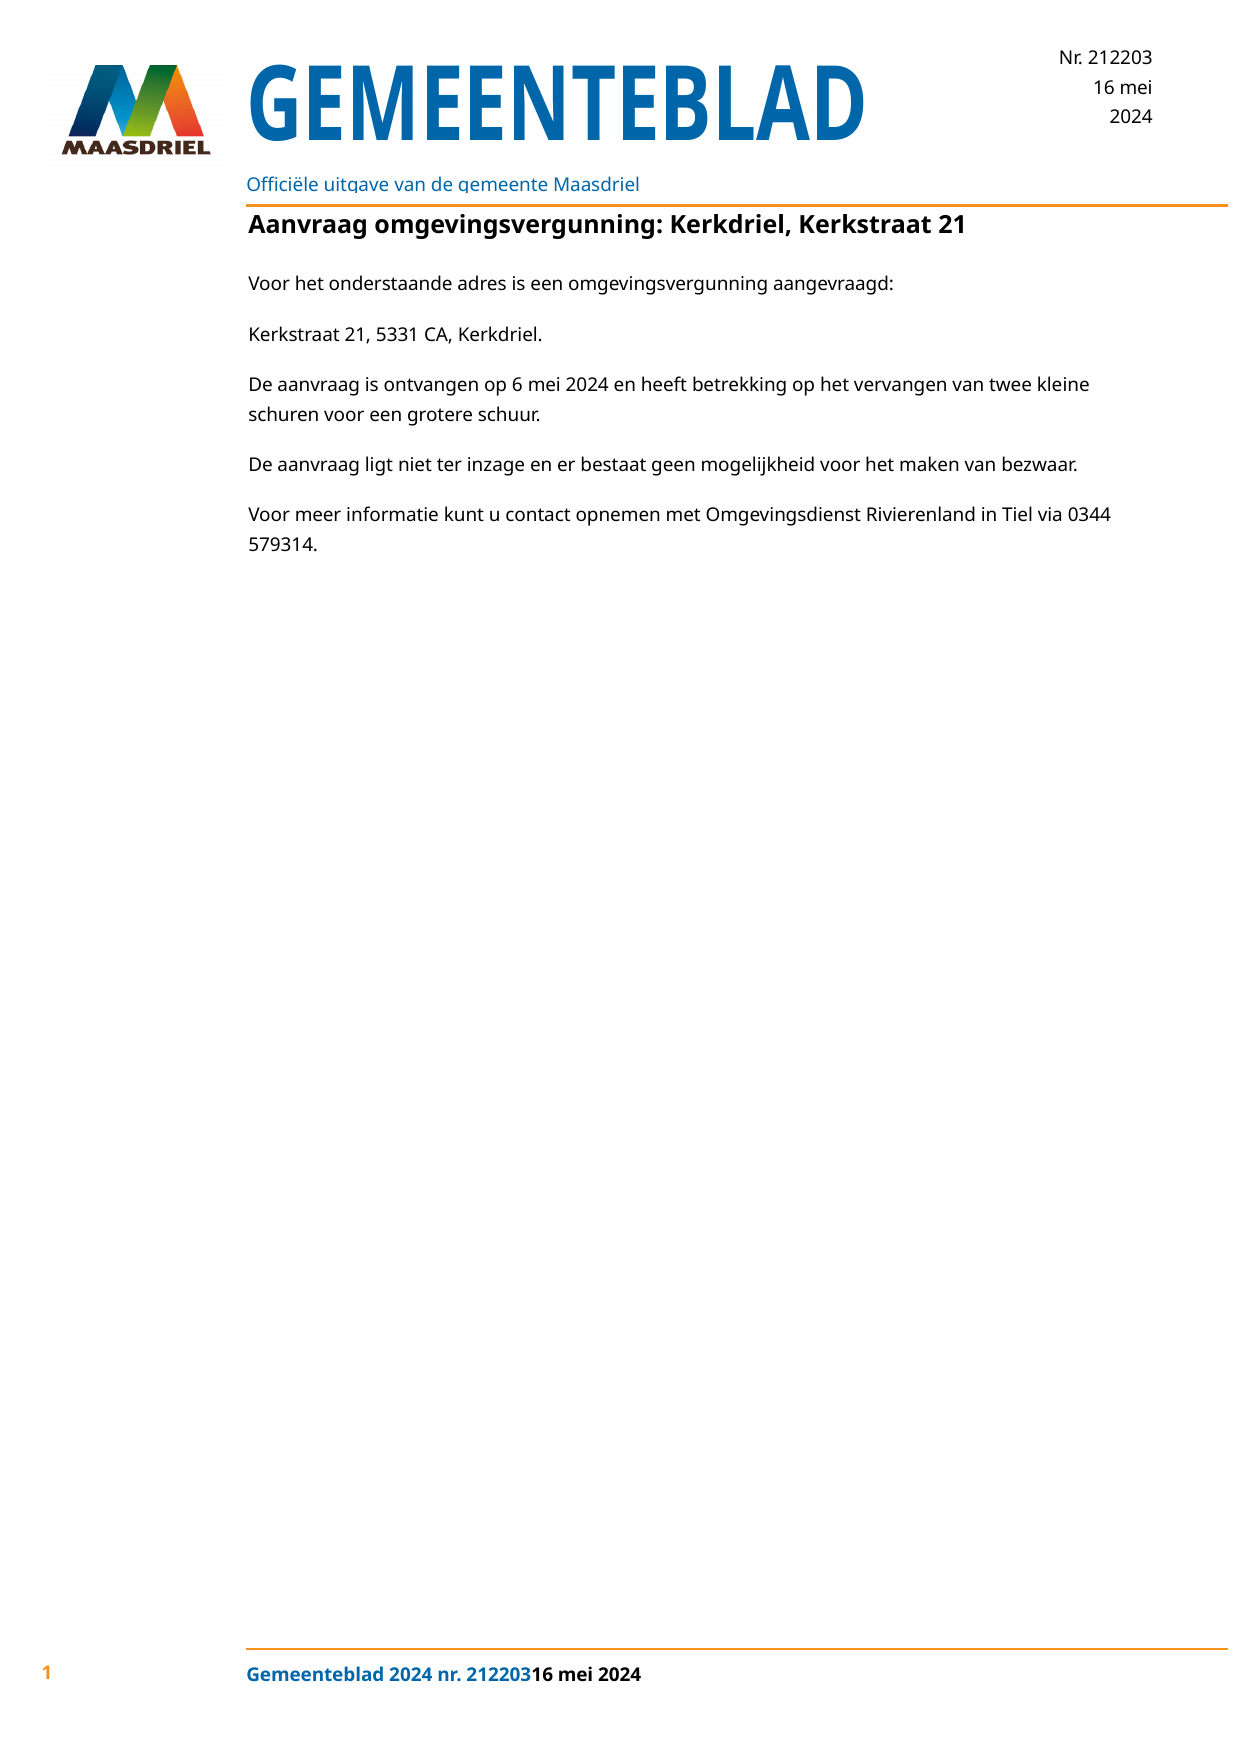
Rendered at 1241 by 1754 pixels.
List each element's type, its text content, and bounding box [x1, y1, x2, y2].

text Kerkstraat 21, 5331 CA, Kerkdriel. [248, 321, 1152, 346]
text Voor meer informatie kunt u contact opnemen met Omgevingsdienst Rivierenland in Tiel via 0344 579314. [248, 502, 1152, 557]
picture [41, 47, 231, 172]
text De aanvraag ligt niet ter inzage en er bestaat geen mogelijkheid voor het maken van bezwaar. [248, 451, 1152, 477]
text De aanvraag is ontvangen op 6 mei 2024 en heeft betrekking op het vervangen van twee kleine schuren voor een grotere schuur. [248, 371, 1152, 426]
text Voor het onderstaande adres is een omgevingsvergunning aangevraagd: [248, 270, 1152, 296]
text Aanvraag omgevingsvergunning: Kerkdriel, Kerkstraat 21 [248, 207, 1152, 241]
